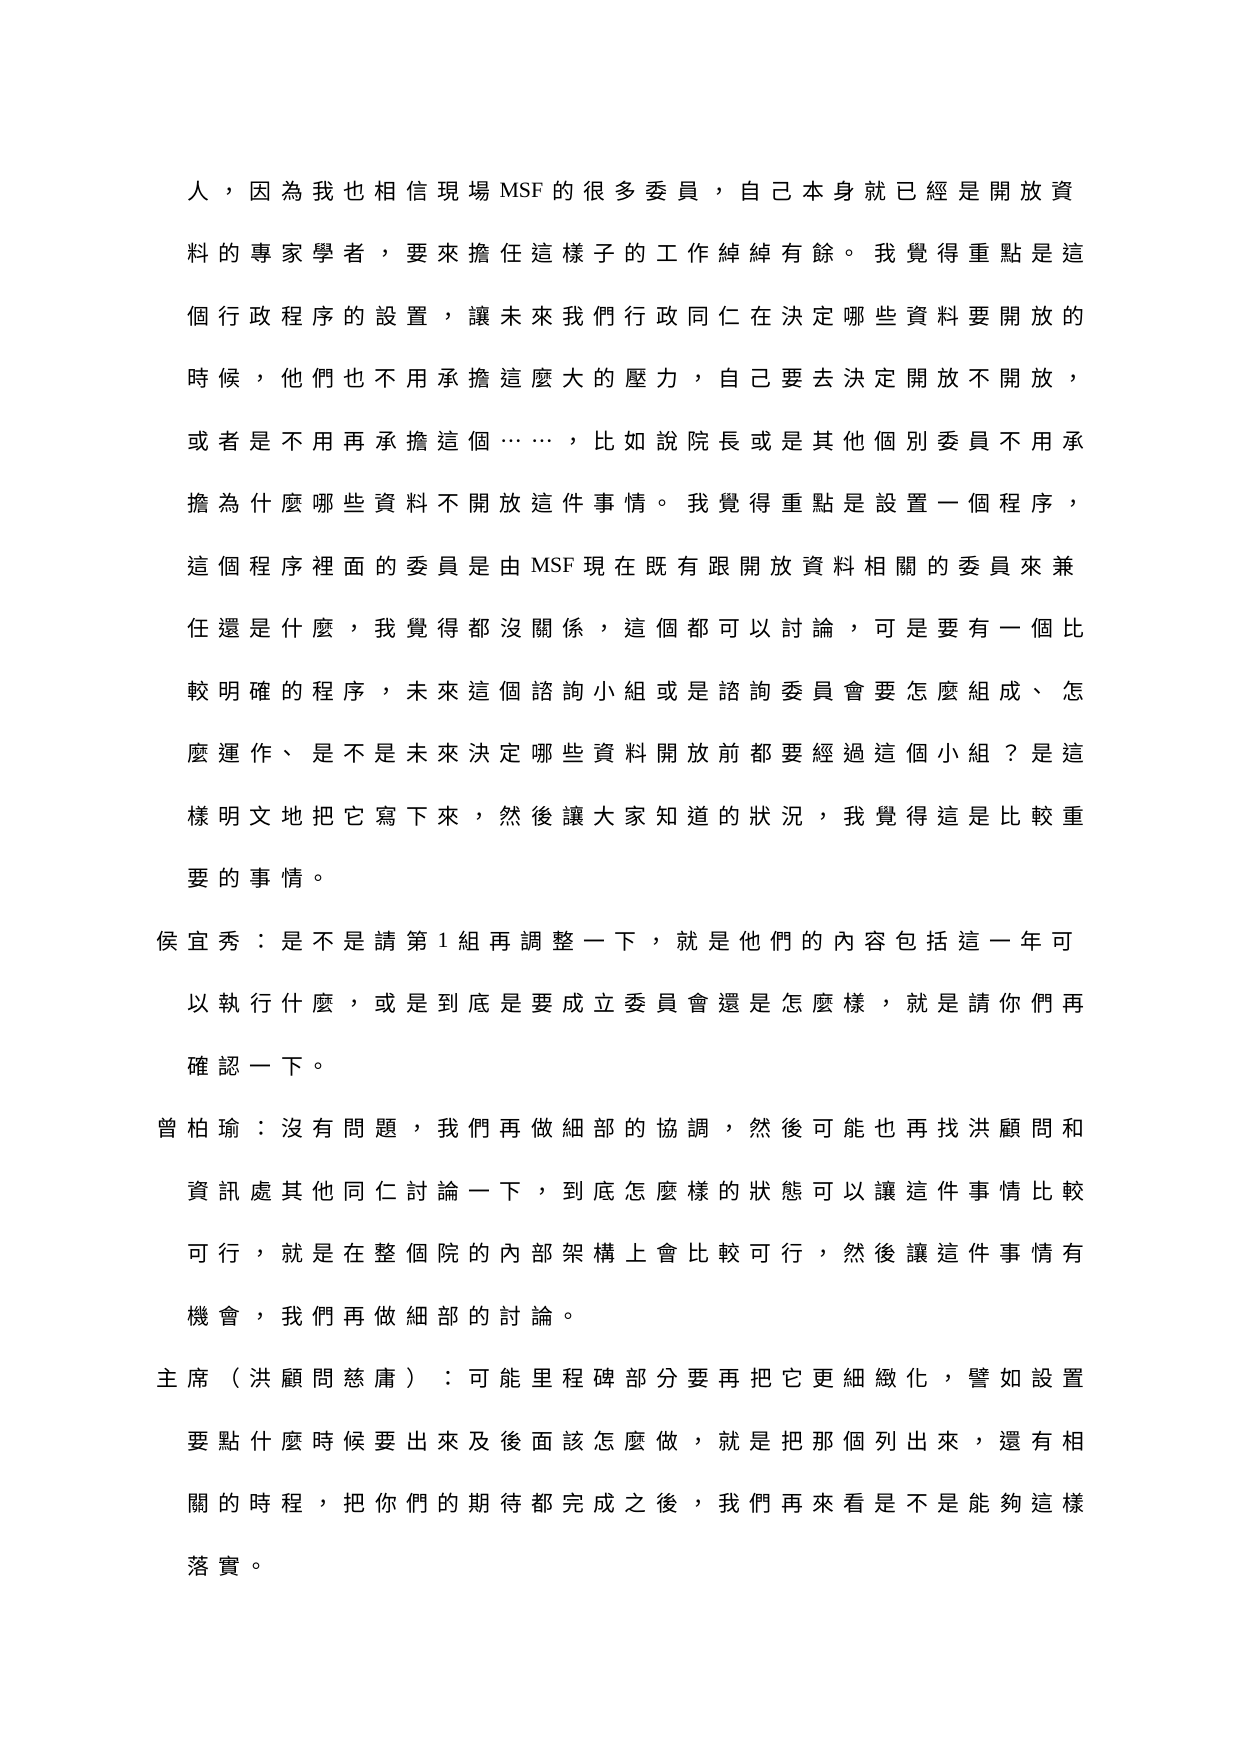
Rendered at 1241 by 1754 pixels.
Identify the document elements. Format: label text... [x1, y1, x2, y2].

text 人，因為我也相信現場MSF的很多委員，自己本身就已經是開放資料的專家學者，要來擔任這樣子的工作綽綽有餘。我覺得重點是這個行政程序的設置，讓未來我們行政同仁在決定哪些資料要開放的時候，他們也不用承擔這麼大的壓力，自己要去決定開放不開放，或者是不用再承擔這個……，比如說院長或是其他個別委員不用承擔為什麼哪些資料不開放這件事情。我覺得重點是設置一個程序，這個程序裡面的委員是由MSF現在既有跟開放資料相關的委員來兼任還是什麼，我覺得都沒關係，這個都可以討論，可是要有一個比較明確的程序，未來這個諮詢小組或是諮詢委員會要怎麼組成、怎麼運作、是不是未來決定哪些資料開放前都要經過這個小組？是這樣明文地把它寫下來，然後讓大家知道的狀況，我覺得這是比較重要的事情。 [151, 158, 1089, 908]
text 主席（洪顧問慈庸）：可能里程碑部分要再把它更細緻化，譬如設置要點什麼時候要出來及後面該怎麼做，就是把那個列出來，還有相關的時程，把你們的期待都完成之後，我們再來看是不是能夠這樣落實。 [151, 1346, 1089, 1596]
text 曾柏瑜：沒有問題，我們再做細部的協調，然後可能也再找洪顧問和資訊處其他同仁討論一下，到底怎麼樣的狀態可以讓這件事情比較可行，就是在整個院的內部架構上會比較可行，然後讓這件事情有機會，我們再做細部的討論。 [151, 1096, 1089, 1346]
text 侯宜秀：是不是請第1組再調整一下，就是他們的內容包括這一年可以執行什麼，或是到底是要成立委員會還是怎麼樣，就是請你們再確認一下。 [151, 908, 1089, 1096]
